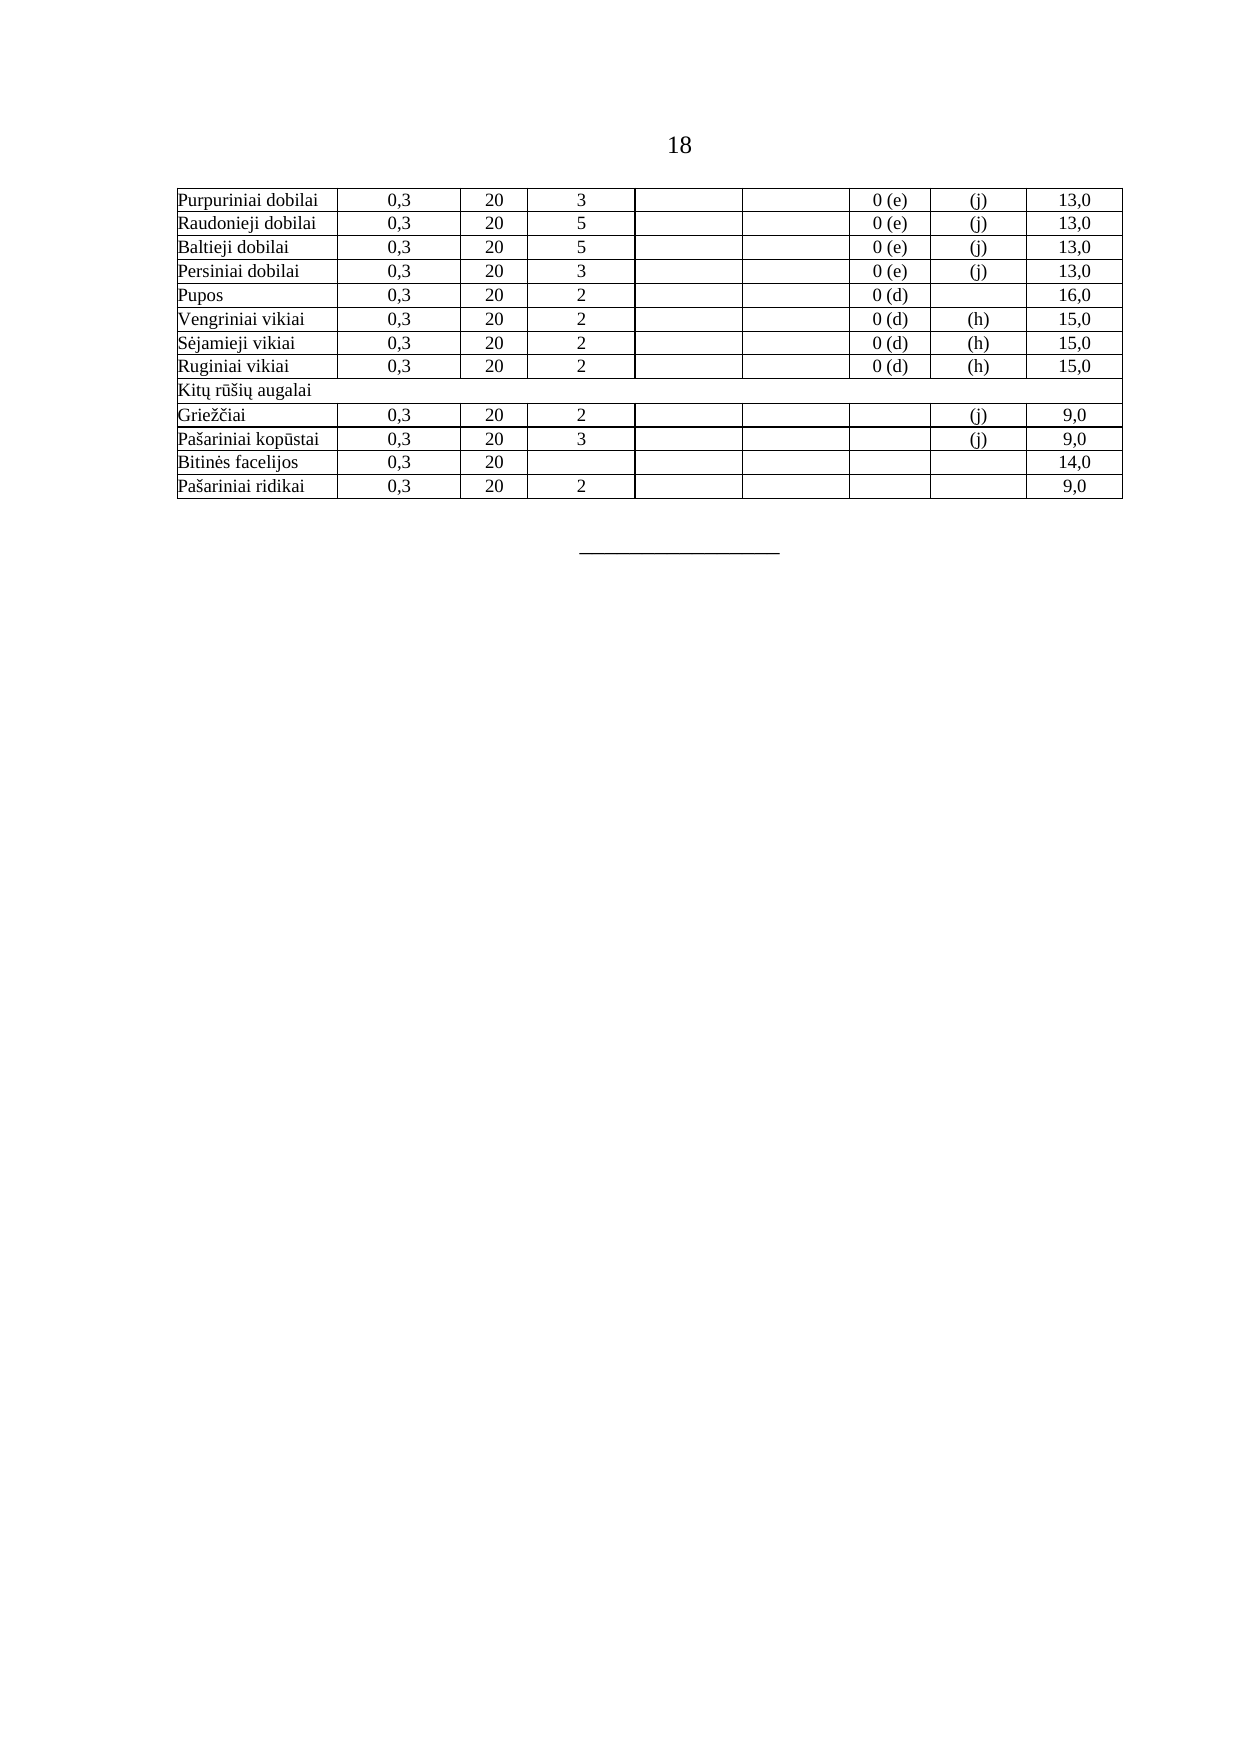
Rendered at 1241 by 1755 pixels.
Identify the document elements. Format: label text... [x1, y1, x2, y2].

table_cell 20 [461, 404, 527, 426]
table_cell [743, 212, 849, 235]
table_cell 2 [528, 284, 634, 307]
table_cell [743, 236, 849, 259]
table_cell Vengriniai vikiai [178, 308, 337, 331]
table_cell [931, 475, 1026, 498]
table_cell [1026, 379, 1122, 402]
table_cell 13,0 [1027, 236, 1122, 259]
table_cell 0,3 [338, 475, 460, 498]
table_cell [743, 428, 849, 450]
table_cell 0,3 [338, 308, 460, 331]
table_cell 0,3 [338, 236, 460, 259]
table_cell 0 (e) [850, 189, 930, 211]
table_cell Ruginiai vikiai [178, 355, 337, 378]
table_cell Pašariniai kopūstai [178, 428, 337, 450]
table_cell 15,0 [1027, 308, 1122, 331]
table_cell Persiniai dobilai [178, 260, 337, 283]
table_cell [850, 428, 930, 450]
table_cell [636, 236, 742, 259]
table_cell 20 [461, 236, 527, 259]
table_cell 9,0 [1027, 404, 1122, 426]
table_cell [636, 284, 742, 307]
table_cell [850, 475, 930, 498]
table_cell 0 (d) [850, 308, 930, 331]
table_cell Kitų rūšių augalai [178, 379, 338, 402]
table_cell 0,3 [338, 332, 460, 354]
table_cell 0,3 [338, 428, 460, 450]
table_cell [850, 404, 930, 426]
table_cell [743, 379, 850, 402]
table_cell Pašariniai ridikai [178, 475, 337, 498]
table_cell 20 [461, 212, 527, 235]
table_cell 3 [528, 260, 634, 283]
table_cell (j) [931, 404, 1026, 426]
table_cell [743, 404, 849, 426]
table_cell 0,3 [338, 404, 460, 426]
table_cell (j) [931, 236, 1026, 259]
table_cell 20 [461, 308, 527, 331]
table_cell (h) [931, 332, 1026, 354]
table_cell 20 [461, 475, 527, 498]
table_cell 3 [528, 189, 634, 211]
table_cell 0 (d) [850, 284, 930, 307]
table_cell 2 [528, 404, 634, 426]
table_cell (j) [931, 428, 1026, 450]
table_cell 13,0 [1027, 212, 1122, 235]
table_cell 2 [528, 475, 634, 498]
table_cell [636, 451, 742, 474]
table_cell Purpuriniai dobilai [178, 189, 337, 211]
table_cell 2 [528, 355, 634, 378]
table_cell 20 [461, 355, 527, 378]
table_cell [635, 379, 742, 402]
table_cell [850, 451, 930, 474]
table_cell (j) [931, 260, 1026, 283]
table_cell 9,0 [1027, 475, 1122, 498]
table_cell 2 [528, 308, 634, 331]
table_cell [850, 379, 930, 402]
table_cell 5 [528, 236, 634, 259]
table_cell Bitinės facelijos [178, 451, 337, 474]
table_cell [636, 332, 742, 354]
table_cell 0 (d) [850, 332, 930, 354]
table_cell [461, 379, 528, 402]
table_cell 5 [528, 212, 634, 235]
table_cell [636, 189, 742, 211]
table_cell 16,0 [1027, 284, 1122, 307]
table_cell [636, 260, 742, 283]
table_cell Baltieji dobilai [178, 236, 337, 259]
table_cell [743, 355, 849, 378]
table_cell [743, 475, 849, 498]
table_cell 0,3 [338, 212, 460, 235]
table_cell 0 (e) [850, 212, 930, 235]
table_cell Sėjamieji vikiai [178, 332, 337, 354]
table_cell 3 [528, 428, 634, 450]
table_cell 0 (d) [850, 355, 930, 378]
table_cell 13,0 [1027, 260, 1122, 283]
table_cell [528, 379, 635, 402]
table_cell 20 [461, 260, 527, 283]
table_cell 0,3 [338, 260, 460, 283]
table_cell [636, 428, 742, 450]
table_cell 9,0 [1027, 428, 1122, 450]
table_cell [743, 308, 849, 331]
table_cell Griežčiai [178, 404, 337, 426]
table_cell [636, 404, 742, 426]
table_cell (j) [931, 189, 1026, 211]
table_cell [636, 212, 742, 235]
table_cell [743, 332, 849, 354]
table_cell [528, 451, 634, 474]
table_cell 20 [461, 332, 527, 354]
table_cell 0,3 [338, 355, 460, 378]
table_cell [743, 284, 849, 307]
table_cell Raudonieji dobilai [178, 212, 337, 235]
table_cell (h) [931, 308, 1026, 331]
table_cell [636, 355, 742, 378]
table_cell 0 (e) [850, 260, 930, 283]
table_cell 0 (e) [850, 236, 930, 259]
table_cell (j) [931, 212, 1026, 235]
table_cell 15,0 [1027, 355, 1122, 378]
table_cell 15,0 [1027, 332, 1122, 354]
table_cell 20 [461, 451, 527, 474]
table_cell 0,3 [338, 284, 460, 307]
table_cell [743, 189, 849, 211]
table_cell [930, 379, 1026, 402]
table_cell 13,0 [1027, 189, 1122, 211]
table_cell [338, 379, 461, 402]
table_cell [743, 260, 849, 283]
table_cell 20 [461, 284, 527, 307]
table_cell 20 [461, 189, 527, 211]
table_cell [743, 451, 849, 474]
table_cell 0,3 [338, 189, 460, 211]
table_cell [931, 284, 1026, 307]
table_cell 20 [461, 428, 527, 450]
table_cell (h) [931, 355, 1026, 378]
table_cell [931, 451, 1026, 474]
table_cell [636, 308, 742, 331]
table_cell [636, 475, 742, 498]
table_cell 0,3 [338, 451, 460, 474]
table_cell 14,0 [1027, 451, 1122, 474]
text ________________ [177, 528, 1181, 556]
table_cell Pupos [178, 284, 337, 307]
table_cell 2 [528, 332, 634, 354]
